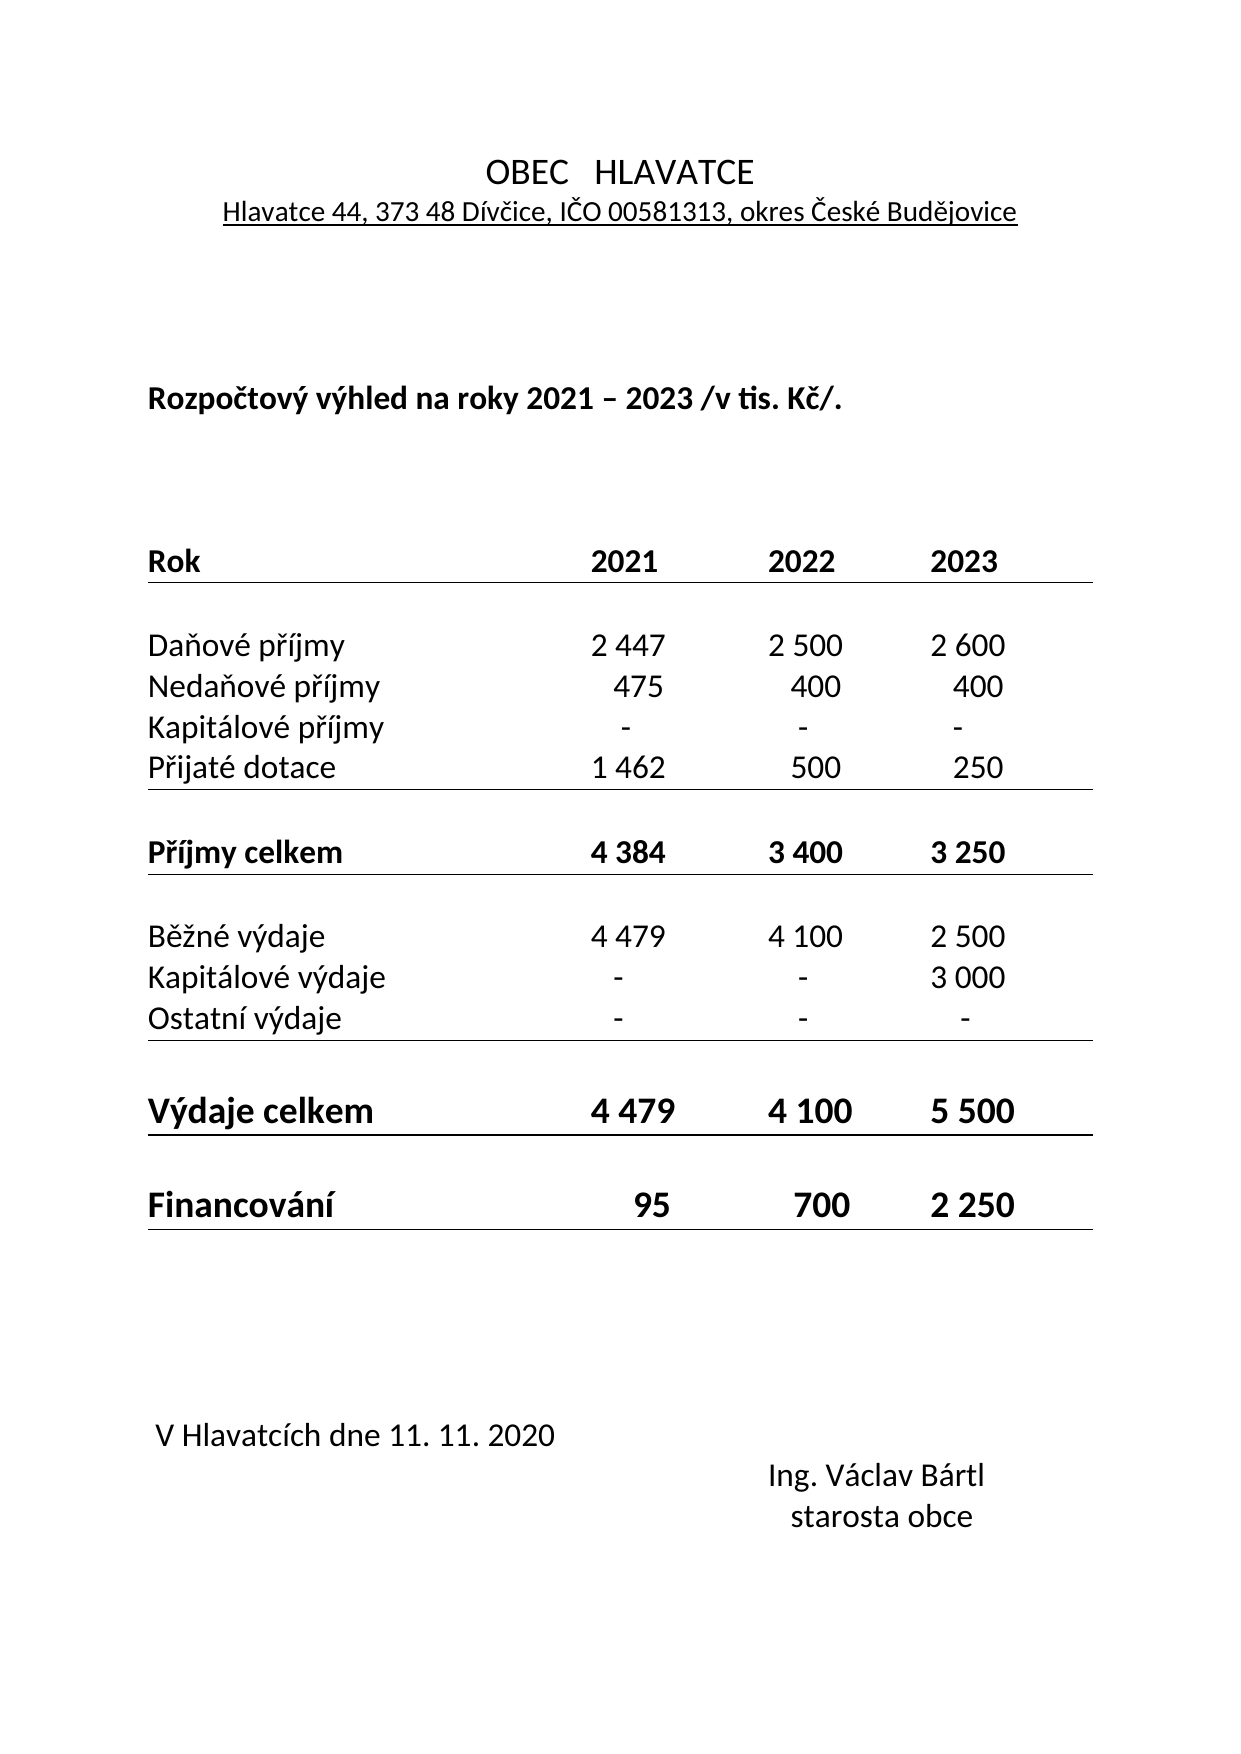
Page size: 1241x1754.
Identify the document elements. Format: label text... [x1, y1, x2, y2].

text Rozpočtový výhled na roky 2021 – 2023 /v tis. Kč/. [148, 377, 1093, 417]
text Kapitálové příjmy - - - [148, 706, 1093, 746]
text V Hlavatcích dne 11. 11. 2020 [148, 1414, 1093, 1454]
text Výdaje celkem 4 479 4 100 5 500 [148, 1087, 1093, 1134]
text Rok 2021 2022 2023 [148, 539, 1093, 582]
text Financování 95 700 2 250 [148, 1181, 1093, 1229]
text OBEC HLAVATCE [148, 148, 1093, 193]
text Nedaňové příjmy 475 400 400 [148, 665, 1093, 706]
text Daňové příjmy 2 447 2 500 2 600 [148, 624, 1093, 665]
text Ing. Václav Bártl [148, 1454, 1093, 1495]
text Přijaté dotace 1 462 500 250 [148, 746, 1093, 789]
text Ostatní výdaje - - - [148, 997, 1093, 1040]
text Běžné výdaje 4 479 4 100 2 500 [148, 916, 1093, 956]
text Příjmy celkem 4 384 3 400 3 250 [148, 831, 1093, 874]
text starosta obce [148, 1495, 1093, 1536]
text Hlavatce 44, 373 48 Dívčice, IČO 00581313, okres České Budějovice [148, 193, 1093, 229]
text Kapitálové výdaje - - 3 000 [148, 956, 1093, 997]
